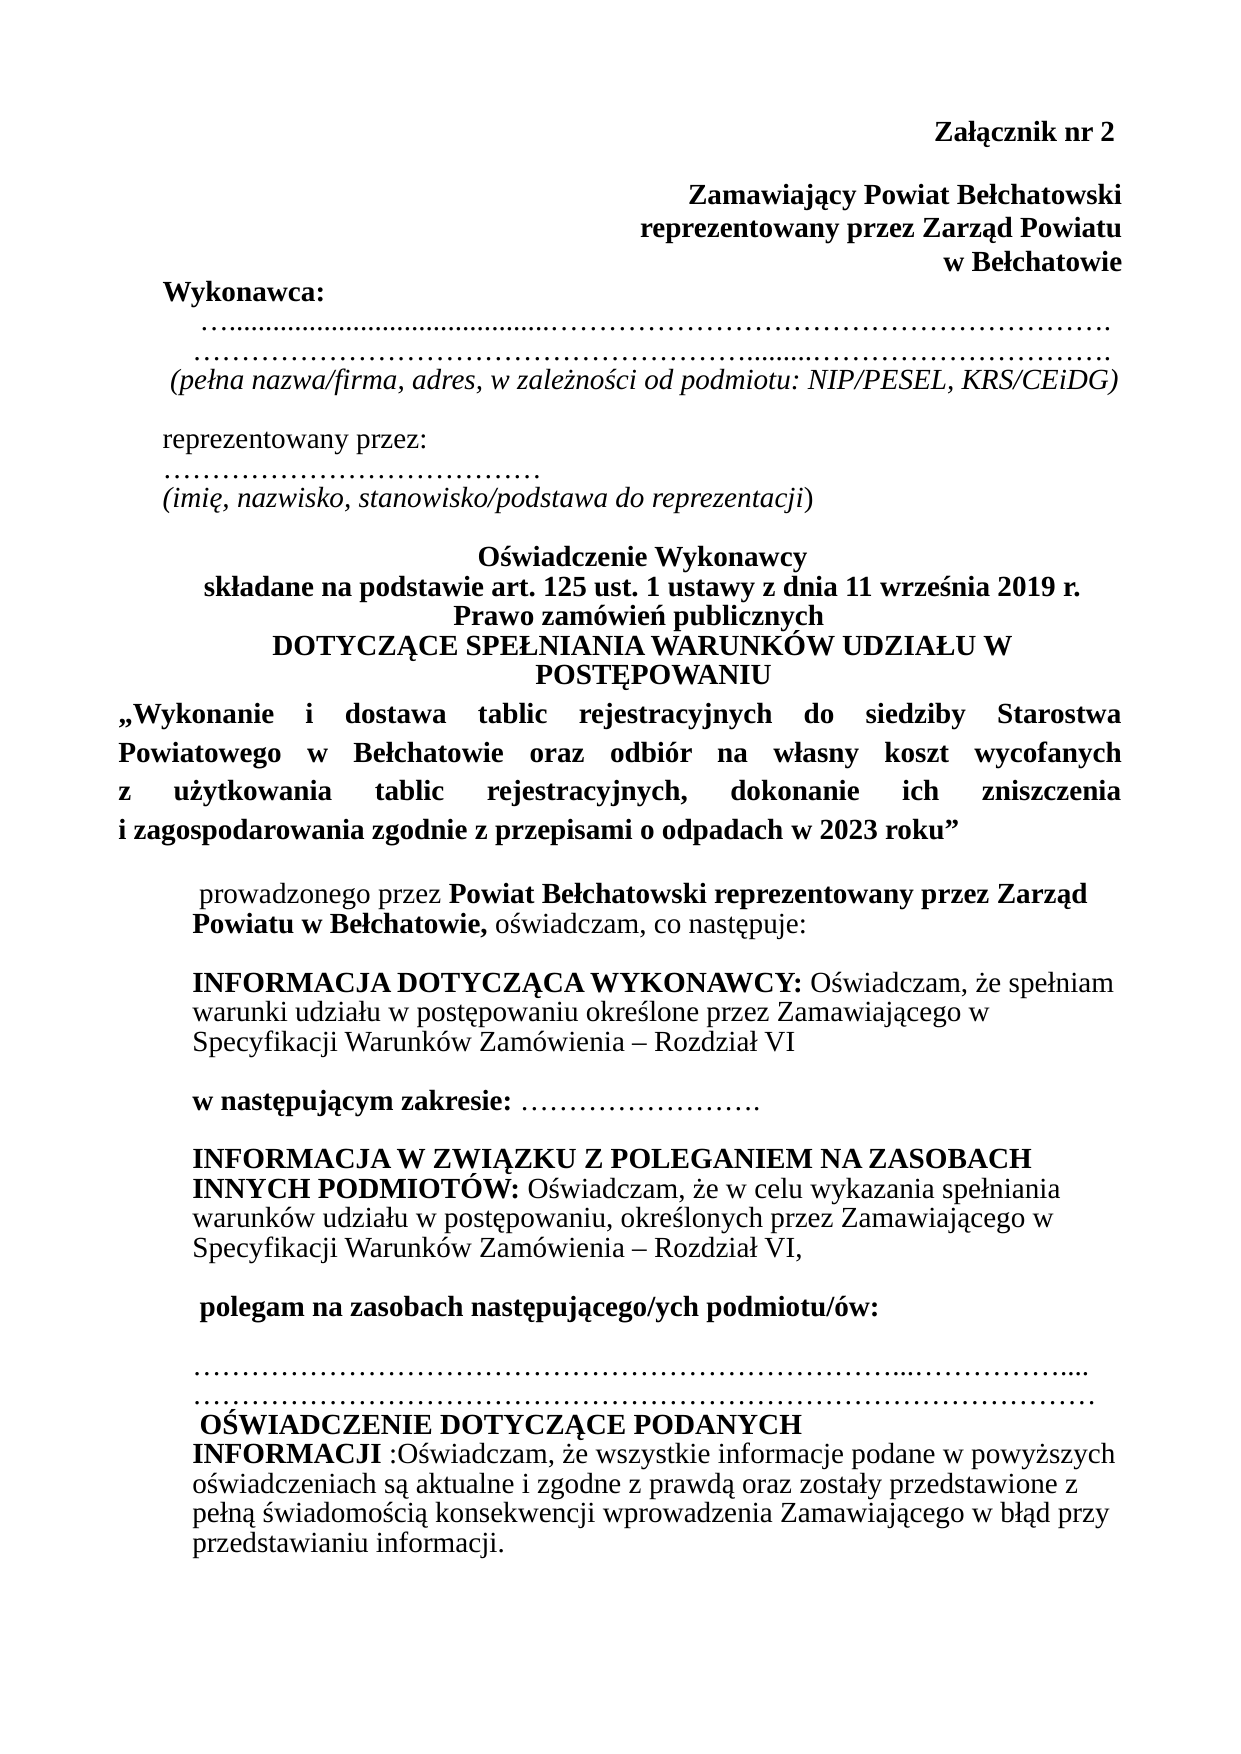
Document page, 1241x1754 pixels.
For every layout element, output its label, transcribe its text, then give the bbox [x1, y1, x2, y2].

list prowadzonego przez Powiat Bełchatowski reprezentowany przez Zarząd Powiatu w Bełchatowie, oświadczam, co następuje: [162, 880, 1122, 939]
list polegam na zasobach następującego/ych podmiotu/ów: [162, 1293, 1122, 1322]
list OŚWIADCZENIE DOTYCZĄCE PODANYCH INFORMACJI :Oświadczam, że wszystkie informacje podane w powyższych oświadczeniach są aktualne i zgodne z prawdą oraz zostały przedstawione z pełną świadomością konsekwencji wprowadzenia Zamawiającego w błąd przy przedstawianiu informacji. [162, 1411, 1122, 1558]
list w następującym zakresie: ……………………. [162, 1086, 1122, 1116]
text „Wykonanie i dostawa tablic rejestracyjnych do siedziby Starostwa Powiatowego w Bełchatowie oraz odbiór na własny koszt wycofanych z użytkowania tablic rejestracyjnych, dokonanie ich zniszczenia i zagospodarowania zgodnie z przepisami o odpadach w 2023 roku” [118, 696, 1122, 846]
list składane na podstawie art. 125 ust. 1 ustawy z dnia 11 września 2019 r. [162, 572, 1122, 602]
list INFORMACJA W ZWIĄZKU Z POLEGANIEM NA ZASOBACH INNYCH PODMIOTÓW: Oświadczam, że w celu wykazania spełniania warunków udziału w postępowaniu, określonych przez Zamawiającego w Specyfikacji Warunków Zamówienia – Rozdział VI, [162, 1145, 1122, 1263]
text w Bełchatowie [162, 244, 1122, 278]
list INFORMACJA DOTYCZĄCA WYKONAWCY: Oświadczam, że spełniam warunki udziału w postępowaniu określone przez Zamawiającego w Specyfikacji Warunków Zamówienia – Rozdział VI [162, 968, 1122, 1057]
list reprezentowany przez: [162, 425, 1122, 454]
list ………………………………… [162, 454, 1122, 484]
text Zamawiający Powiat Bełchatowski [162, 177, 1122, 211]
list Wykonawca: [162, 278, 1122, 307]
text Załącznik nr 2 [162, 118, 1122, 148]
list (imię, nazwisko, stanowisko/podstawa do reprezentacji) [162, 484, 1122, 513]
list Oświadczenie Wykonawcy [162, 543, 1122, 572]
list Prawo zamówień publicznych [162, 602, 1122, 631]
list DOTYCZĄCE SPEŁNIANIA WARUNKÓW UDZIAŁU W POSTĘPOWANIU [162, 631, 1122, 690]
text reprezentowany przez Zarząd Powiatu [162, 211, 1122, 244]
list …............................................………………………………………………….………………………………………………….........…………………………. [162, 307, 1122, 366]
list ………………………………………………………………...……………....………………………………………………………………………………… [162, 1352, 1122, 1411]
list (pełna nazwa/firma, adres, w zależności od podmiotu: NIP/PESEL, KRS/CEiDG) [162, 366, 1122, 396]
